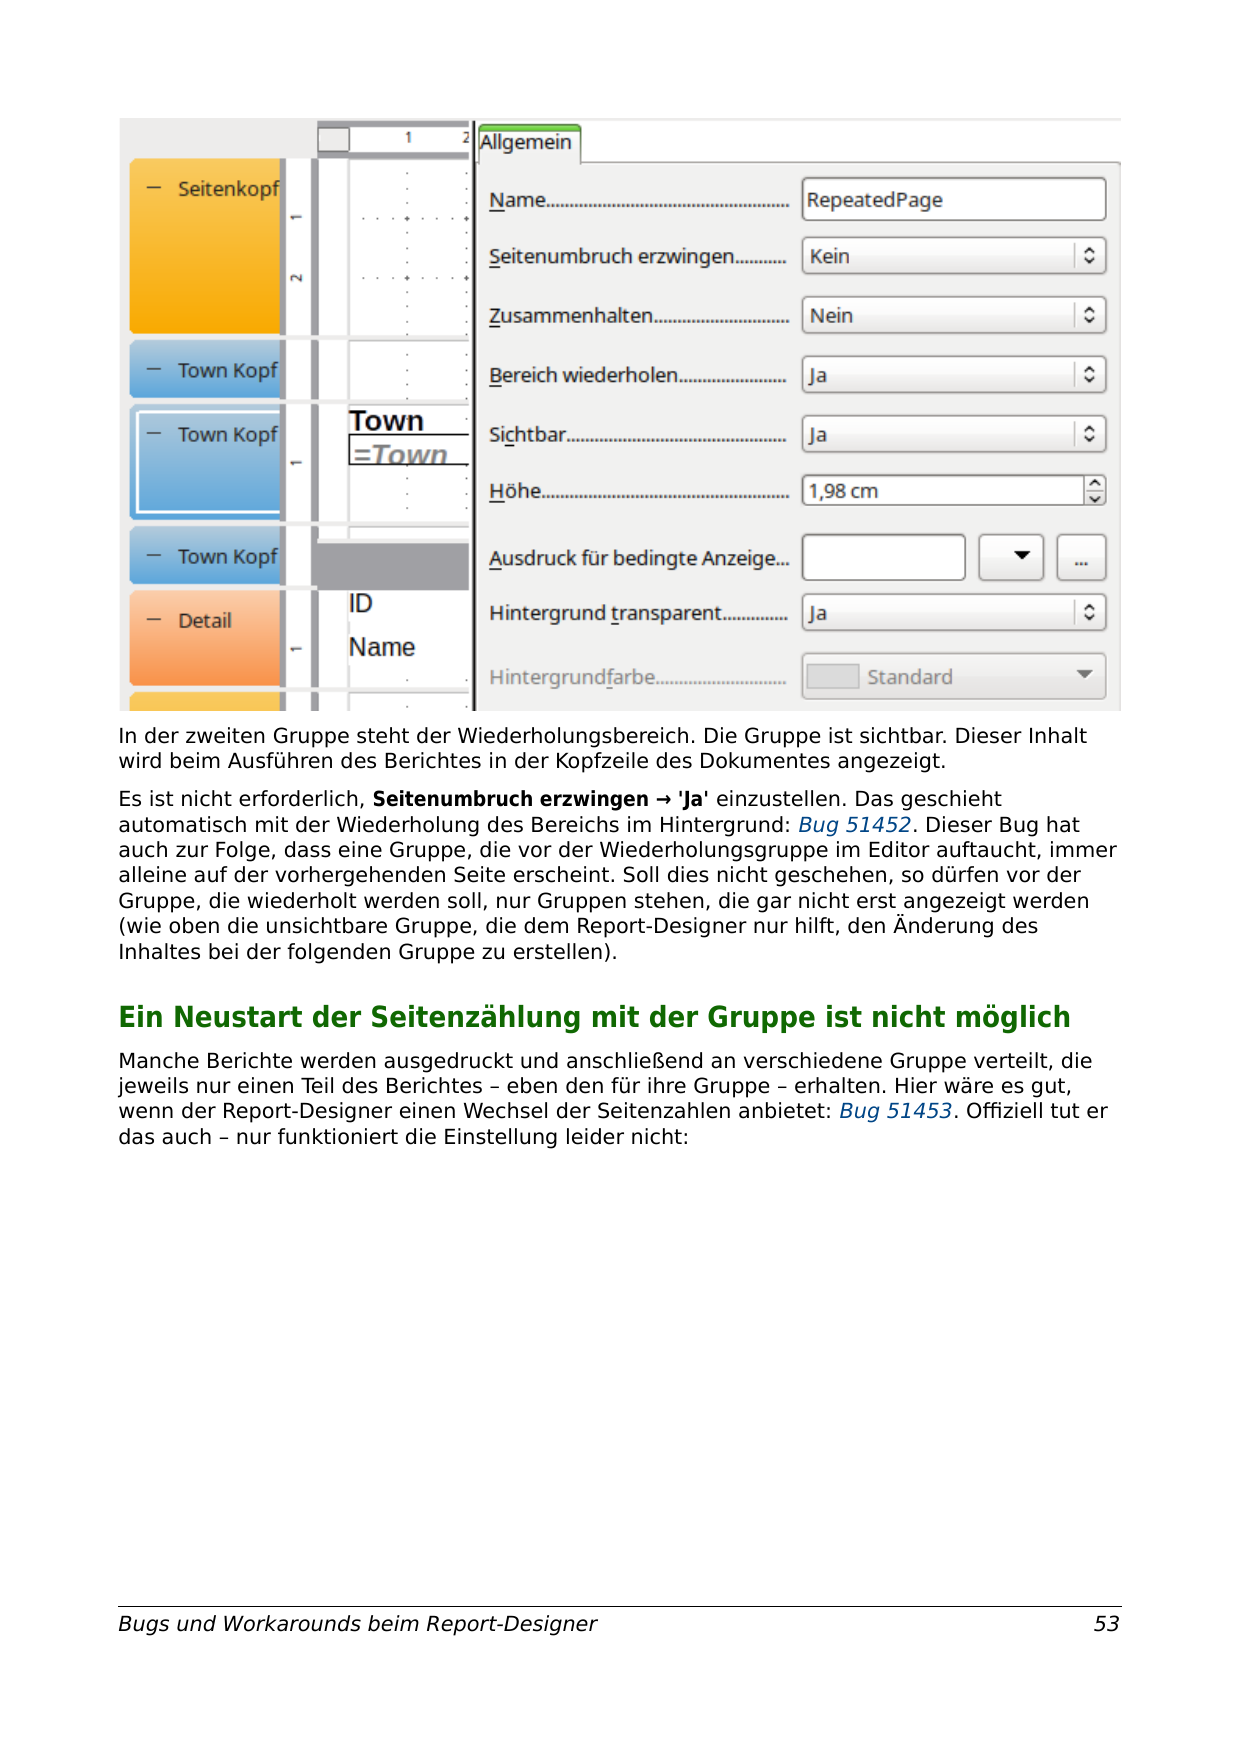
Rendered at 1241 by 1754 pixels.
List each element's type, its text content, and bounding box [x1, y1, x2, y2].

subtitle Ein Neustart der Seitenzählung mit der Gruppe ist nicht möglich [118, 1001, 1122, 1034]
text In der zweiten Gruppe steht der Wiederholungsbereich. Die Gruppe ist sichtbar. Dieser Inhalt wird beim Ausführen des Berichtes in der Kopfzeile des Dokumentes angezeigt. [118, 724, 1122, 773]
text Es ist nicht erforderlich, Seitenumbruch erzwingen → 'Ja' einzustellen. Das geschieht automatisch mit der Wiederholung des Bereichs im Hintergrund: Bug 51452. Dieser Bug hat auch zur Folge, dass eine Gruppe, die vor der Wiederholungsgruppe im Editor auftaucht, immer alleine auf der vorhergehenden Seite erscheint. Soll dies nicht geschehen, so dürfen vor der Gruppe, die wiederholt werden soll, nur Gruppen stehen, die gar nicht erst angezeigt werden (wie oben die unsichtbare Gruppe, die dem Report-Designer nur hilft, den Änderung des Inhaltes bei der folgenden Gruppe zu erstellen). [118, 787, 1122, 964]
text Manche Berichte werden ausgedruckt und anschließend an verschiedene Gruppe verteilt, die jeweils nur einen Teil des Berichtes – eben den für ihre Gruppe – erhalten. Hier wäre es gut, wenn der Report-Designer einen Wechsel der Seitenzahlen anbietet: Bug 51453. Offiziell tut er das auch – nur funktioniert die Einstellung leider nicht: [118, 1049, 1122, 1149]
